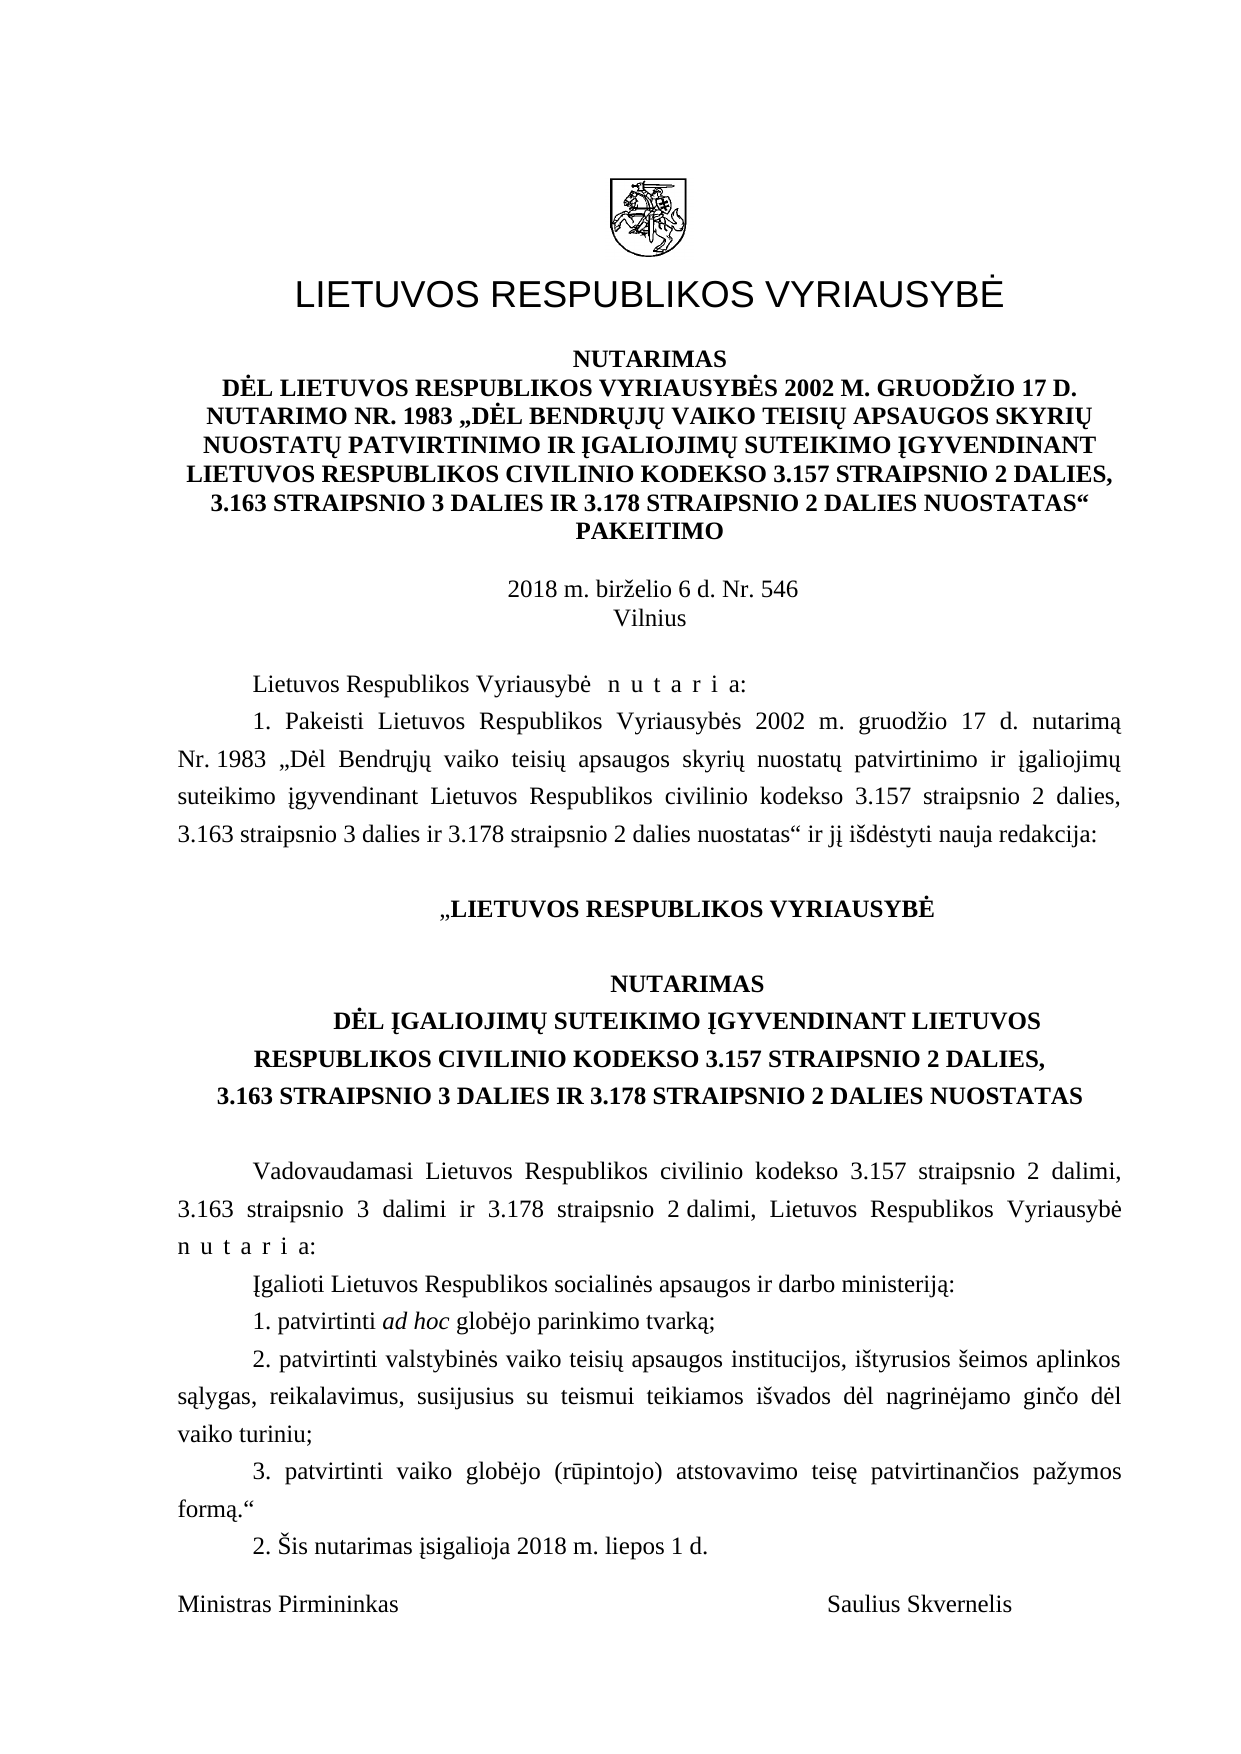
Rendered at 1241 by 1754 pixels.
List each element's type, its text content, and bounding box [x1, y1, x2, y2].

text Lietuvos Respublikos Vyriausybė nutaria: [177, 660, 1122, 698]
text 1. patvirtinti ad hoc globėjo parinkimo tvarką; [177, 1298, 1122, 1335]
text 2. Šis nutarimas įsigalioja 2018 m. liepos 1 d. [177, 1523, 1122, 1560]
text Vilnius [177, 603, 1122, 631]
text Vadovaudamasi Lietuvos Respublikos civilinio kodekso 3.157 straipsnio 2 dalimi, 3.163 straipsnio 3 dalimi ir 3.178 straipsnio 2 dalimi, Lietuvos Respublikos Vyriausybė nutaria: [177, 1148, 1122, 1260]
text 1. Pakeisti Lietuvos Respublikos Vyriausybės 2002 m. gruodžio 17 d. nutarimą Nr. 1983 „Dėl Bendrųjų vaiko teisių apsaugos skyrių nuostatų patvirtinimo ir įgaliojimų suteikimo įgyvendinant Lietuvos Respublikos civilinio kodekso 3.157 straipsnio 2 dalies, 3.163 straipsnio 3 dalies ir 3.178 straipsnio 2 dalies nuostatas“ ir jį išdėstyti nauja redakcija: [177, 698, 1122, 848]
text 3. patvirtinti vaiko globėjo (rūpintojo) atstovavimo teisę patvirtinančios pažymos formą.“ [177, 1448, 1122, 1523]
text Dėl ĮGALIOJIMŲ SUTEIKIMO ĮGYVENDINANT LIETUVOS RESPUBLIKOS CIVILINIO KODEKSO 3.157 STRAIPSNIO 2 DALIES, 3.163 STRAIPSNIO 3 DALIES IR 3.178 STRAIPSNIO 2 DALIES NUOSTATAS [177, 998, 1122, 1110]
text 2018 m. birželio 6 d. Nr. 546 [177, 574, 1122, 603]
text Įgalioti Lietuvos Respublikos socialinės apsaugos ir darbo ministeriją: [177, 1260, 1122, 1298]
text DĖL LIETUVOS RESPUBLIKOS VYRIAUSYBĖS 2002 M. GRUODŽIO 17 D. NUTARIMO NR. 1983 „DĖL BENDRŲJŲ VAIKO TEISIŲ APSAUGOS SKYRIŲ NUOSTATŲ PATVIRTINIMO IR ĮGALIOJIMŲ SUTEIKIMO ĮGYVENDINANT LIETUVOS RESPUBLIKOS CIVILINIO KODEKSO 3.157 STRAIPSNIO 2 DALIES, 3.163 STRAIPSNIO 3 DALIES IR 3.178 STRAIPSNIO 2 DALIES NUOSTATAS“ PAKEITIMO [177, 373, 1122, 545]
text nutarimas [177, 960, 1122, 998]
text nutarimas [177, 344, 1122, 373]
text Lietuvos Respublikos Vyriausybė [177, 272, 1122, 315]
text „Lietuvos Respublikos Vyriausybė [177, 885, 1122, 923]
text 2. patvirtinti valstybinės vaiko teisių apsaugos institucijos, ištyrusios šeimos aplinkos sąlygas, reikalavimus, susijusius su teismui teikiamos išvados dėl nagrinėjamo ginčo dėl vaiko turiniu; [177, 1335, 1122, 1448]
text Ministras Pirmininkas Saulius Skvernelis [177, 1589, 1122, 1618]
